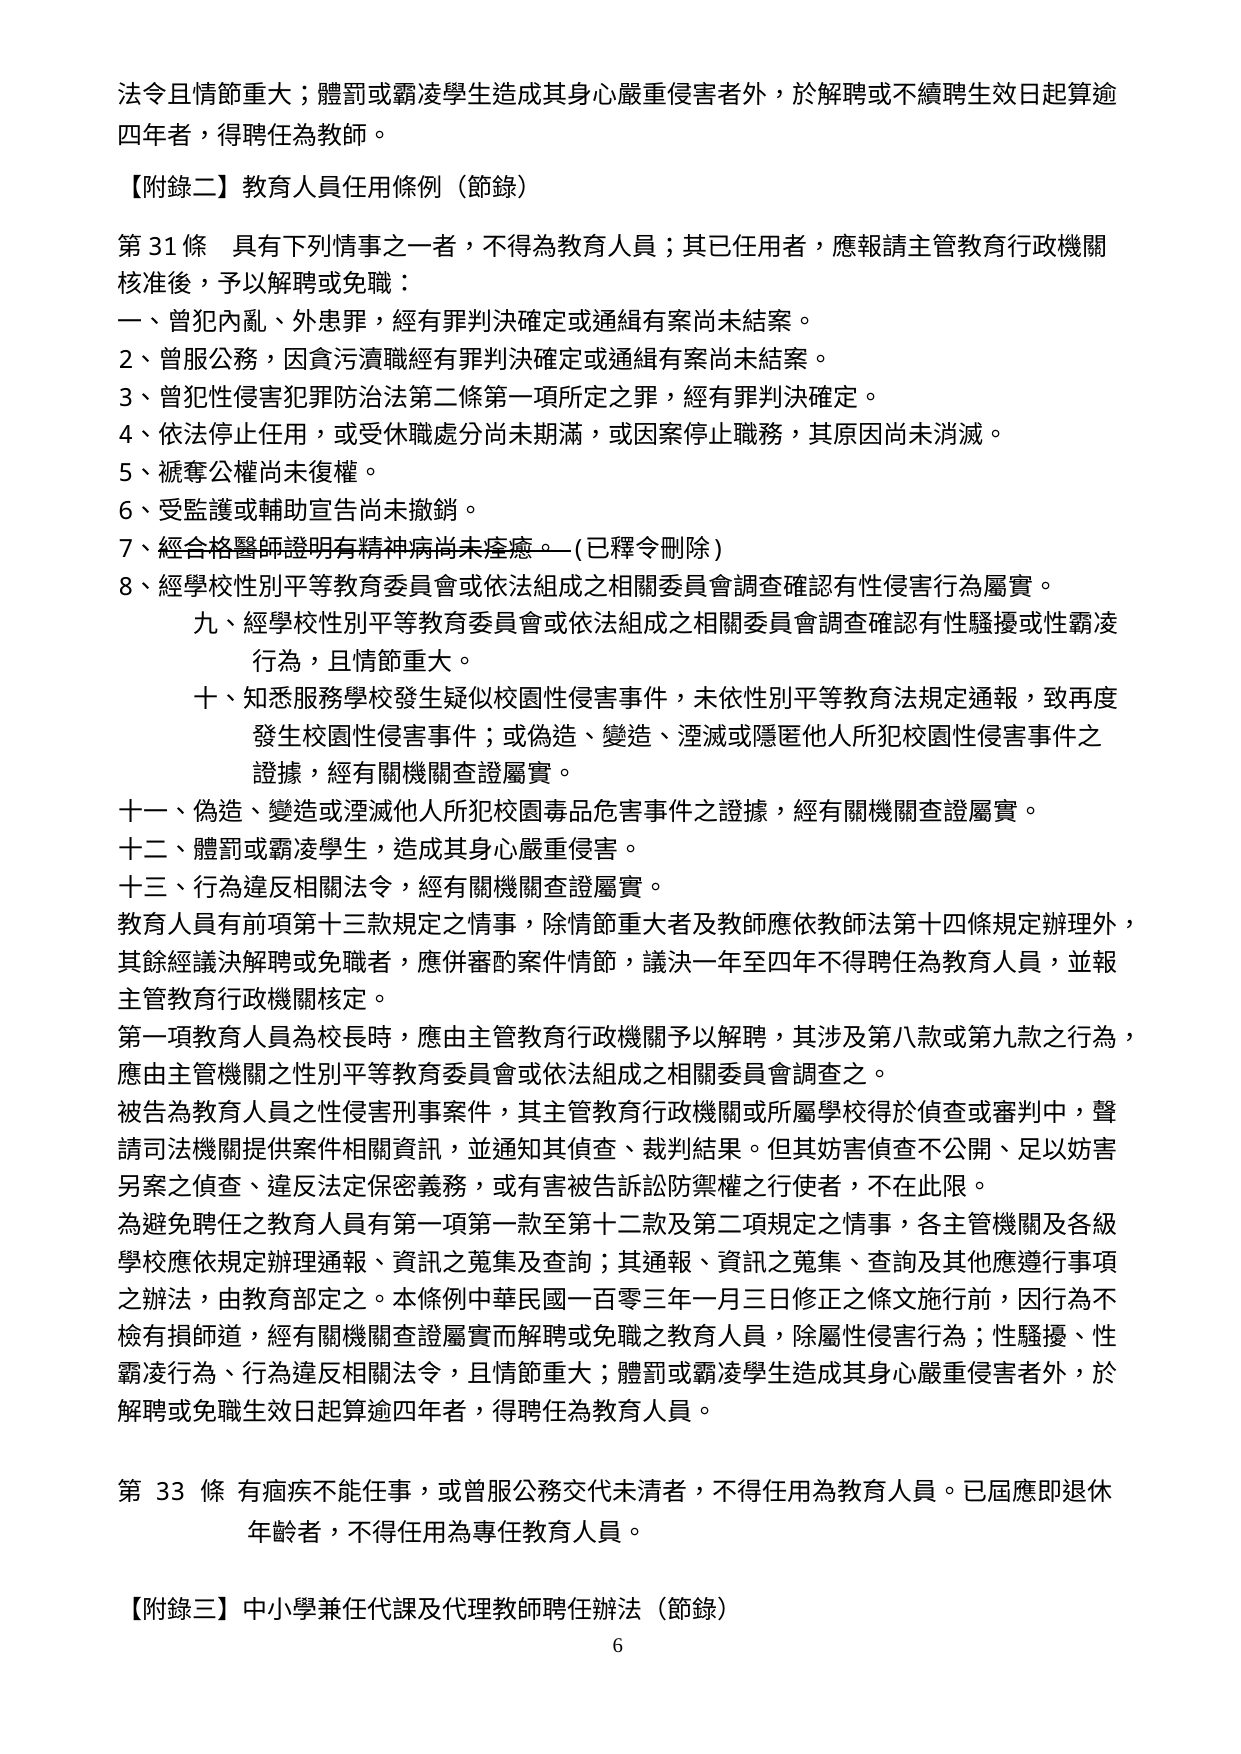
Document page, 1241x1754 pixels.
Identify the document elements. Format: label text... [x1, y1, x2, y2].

list 受監護或輔助宣告尚未撤銷。 [68, 490, 1119, 527]
text 為避免聘任之教育人員有第一項第一款至第十二款及第二項規定之情事，各主管機關及各級學校應依規定辦理通報、資訊之蒐集及查詢；其通報、資訊之蒐集、查詢及其他應遵行事項之辦法，由教育部定之。本條例中華民國一百零三年一月三日修正之條文施行前，因行為不檢有損師道，經有關機關查證屬實而解聘或免職之教育人員，除屬性侵害行為；性騷擾、性霸凌行為、行為違反相關法令，且情節重大；體罰或霸凌學生造成其身心嚴重侵害者外，於解聘或免職生效日起算逾四年者，得聘任為教育人員。 [118, 1205, 1119, 1427]
list 經學校性別平等教育委員會或依法組成之相關委員會調查確認有性侵害行為屬實。 [68, 566, 1119, 602]
list 曾服公務，因貪污瀆職經有罪判決確定或通緝有案尚未結案。 [68, 339, 1119, 375]
list 褫奪公權尚未復權。 [68, 453, 1119, 489]
list 體罰或霸凌學生，造成其身心嚴重侵害。 [43, 829, 1119, 865]
text 一、曾犯內亂、外患罪，經有罪判決確定或通緝有案尚未結案。 [118, 301, 1119, 338]
text 被告為教育人員之性侵害刑事案件，其主管教育行政機關或所屬學校得於偵查或審判中，聲請司法機關提供案件相關資訊，並通知其偵查、裁判結果。但其妨害偵查不公開、足以妨害另案之偵查、違反法定保密義務，或有害被告訴訟防禦權之行使者，不在此限。 [118, 1092, 1119, 1203]
text 第 33 條 有痼疾不能任事，或曾服公務交代未清者，不得任用為教育人員。已屆應即退休 [118, 1471, 1122, 1508]
text 教育人員有前項第十三款規定之情事，除情節重大者及教師應依教師法第十四條規定辦理外，其餘經議決解聘或免職者，應併審酌案件情節，議決一年至四年不得聘任為教育人員，並報主管教育行政機關核定。 [118, 905, 1119, 1016]
list 知悉服務學校發生疑似校園性侵害事件，未依性別平等教育法規定通報，致再度發生校園性侵害事件；或偽造、變造、湮滅或隱匿他人所犯校園性侵害事件之證據，經有關機關查證屬實。 [118, 679, 1119, 790]
list 依法停止任用，或受休職處分尚未期滿，或因案停止職務，其原因尚未消滅。 [68, 415, 1119, 451]
list 經學校性別平等教育委員會或依法組成之相關委員會調查確認有性騷擾或性霸凌行為，且情節重大。 [118, 604, 1119, 677]
text 年齡者，不得任用為專任教育人員。 [248, 1512, 1122, 1549]
list 經合格醫師證明有精神病尚未痊癒。 (已釋令刪除) [68, 528, 1119, 564]
text 第31條 具有下列情事之一者，不得為教育人員；其已任用者，應報請主管教育行政機關核准後，予以解聘或免職： [118, 226, 1119, 300]
text 第一項教育人員為校長時，應由主管教育行政機關予以解聘，其涉及第八款或第九款之行為，應由主管機關之性別平等教育委員會或依法組成之相關委員會調查之。 [118, 1017, 1119, 1091]
text 【附錄二】教育人員任用條例（節錄） [118, 167, 1122, 204]
list 行為違反相關法令，經有關機關查證屬實。 [43, 867, 1119, 903]
text 法令且情節重大；體罰或霸凌學生造成其身心嚴重侵害者外，於解聘或不續聘生效日起算逾四年者，得聘任為教師。 [118, 75, 1122, 152]
list 偽造、變造或湮滅他人所犯校園毒品危害事件之證據，經有關機關查證屬實。 [43, 791, 1119, 828]
text 【附錄三】中小學兼任代課及代理教師聘任辦法（節錄） [118, 1590, 1122, 1626]
list 曾犯性侵害犯罪防治法第二條第一項所定之罪，經有罪判決確定。 [68, 377, 1119, 413]
